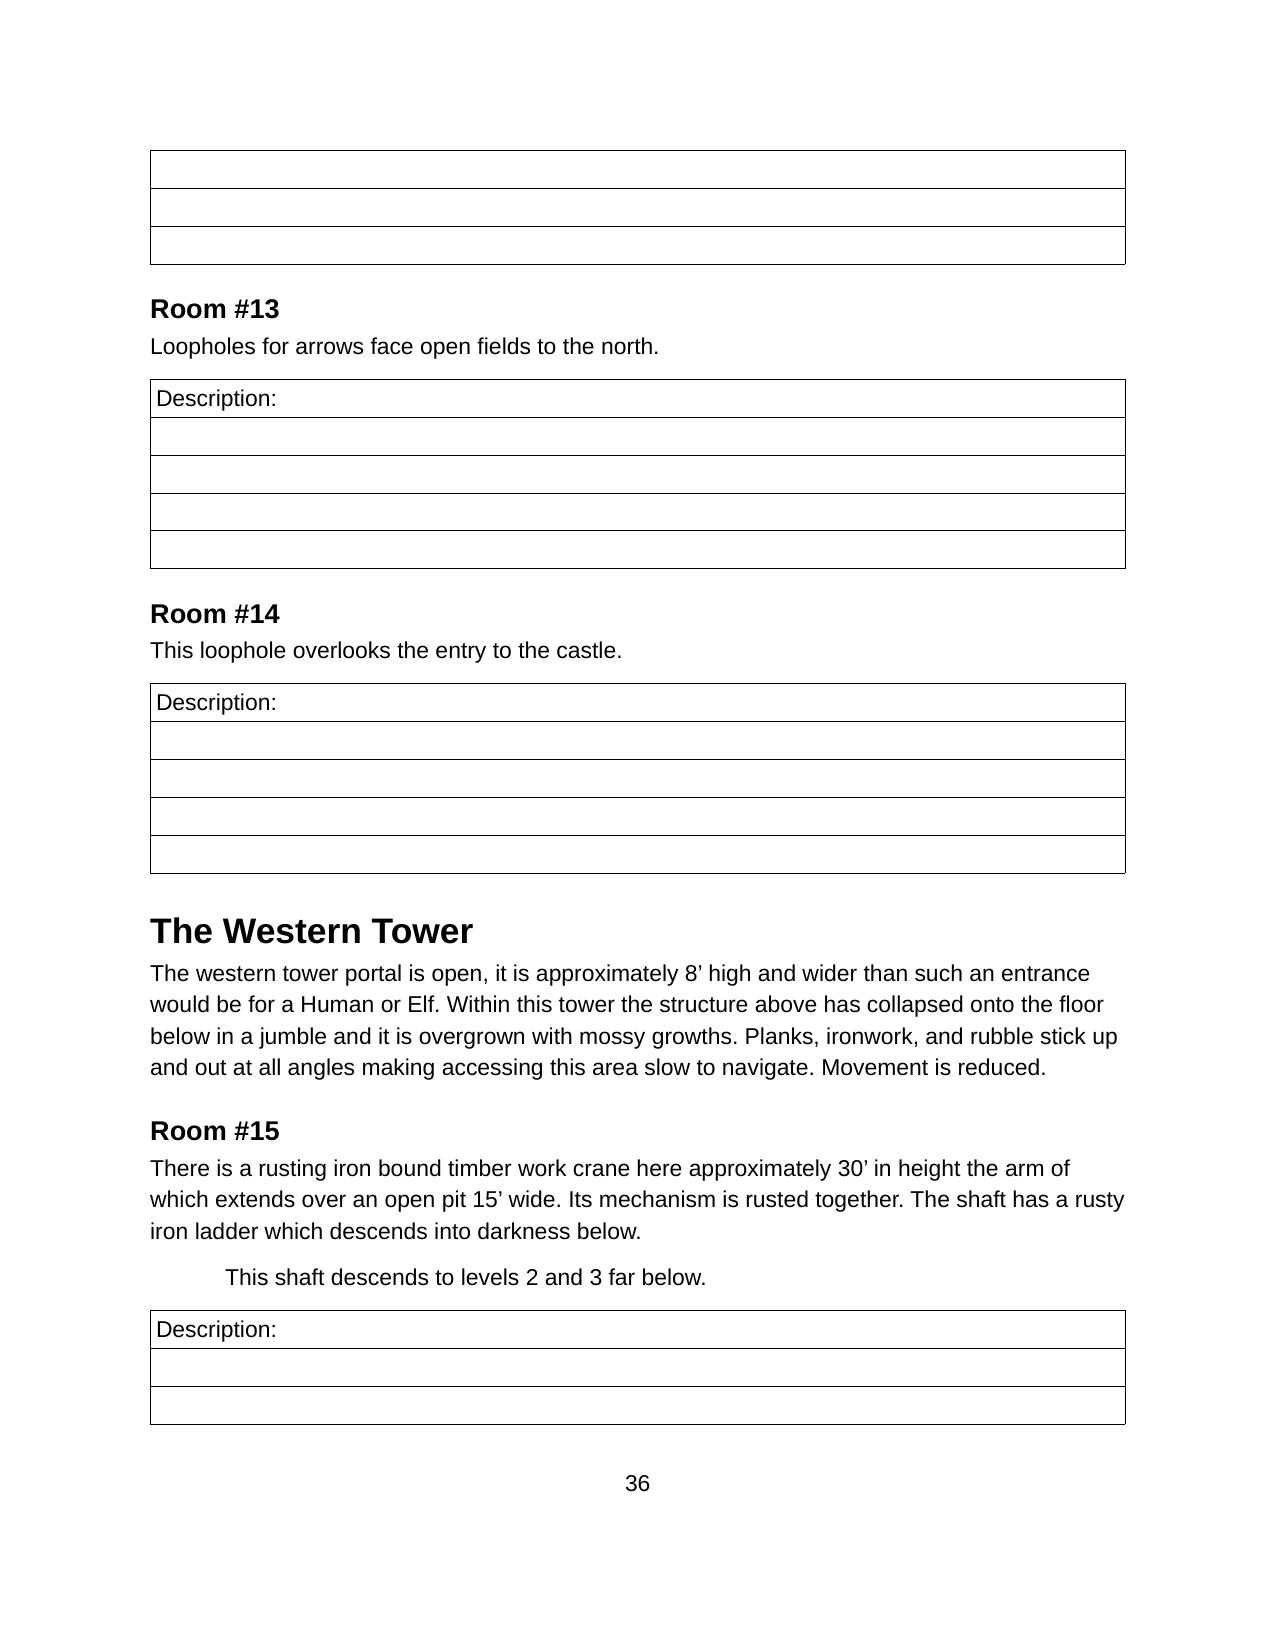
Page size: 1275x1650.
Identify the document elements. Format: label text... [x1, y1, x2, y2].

table_cell [151, 151, 1125, 188]
table_cell [151, 836, 1125, 873]
table_header Description: [151, 380, 1125, 417]
subtitle Room #13 [150, 293, 1125, 324]
table_header Description: [151, 684, 1125, 721]
subtitle The Western Tower [150, 911, 1125, 951]
table_cell [151, 798, 1125, 835]
subtitle Room #14 [150, 598, 1125, 629]
table_cell [151, 760, 1125, 797]
table_cell [151, 227, 1125, 264]
table_cell [151, 418, 1125, 454]
table_cell [151, 1349, 1125, 1386]
text This shaft descends to levels 2 and 3 far below. [225, 1264, 1125, 1290]
text There is a rusting iron bound timber work crane here approximately 30’ in height the arm of which extends over an open pit 15’ wide. Its mechanism is rusted together. The shaft has a rusty iron ladder which descends into darkness below. [150, 1154, 1125, 1244]
table_header Description: [151, 1311, 1125, 1348]
table_cell [151, 722, 1125, 759]
table_cell [151, 494, 1125, 530]
text This loophole overlooks the entry to the castle. [150, 637, 1125, 663]
table_cell [151, 456, 1125, 492]
table_cell [151, 531, 1125, 568]
table_cell [151, 189, 1125, 226]
subtitle Room #15 [150, 1115, 1125, 1146]
table_cell [151, 1387, 1125, 1424]
text The western tower portal is open, it is approximately 8’ high and wider than such an entrance would be for a Human or Elf. Within this tower the structure above has collapsed onto the floor below in a jumble and it is overgrown with mossy growths. Planks, ironwork, and rubble stick up and out at all angles making accessing this area slow to navigate. Movement is reduced. [150, 959, 1125, 1081]
text Loopholes for arrows face open fields to the north. [150, 333, 1125, 359]
